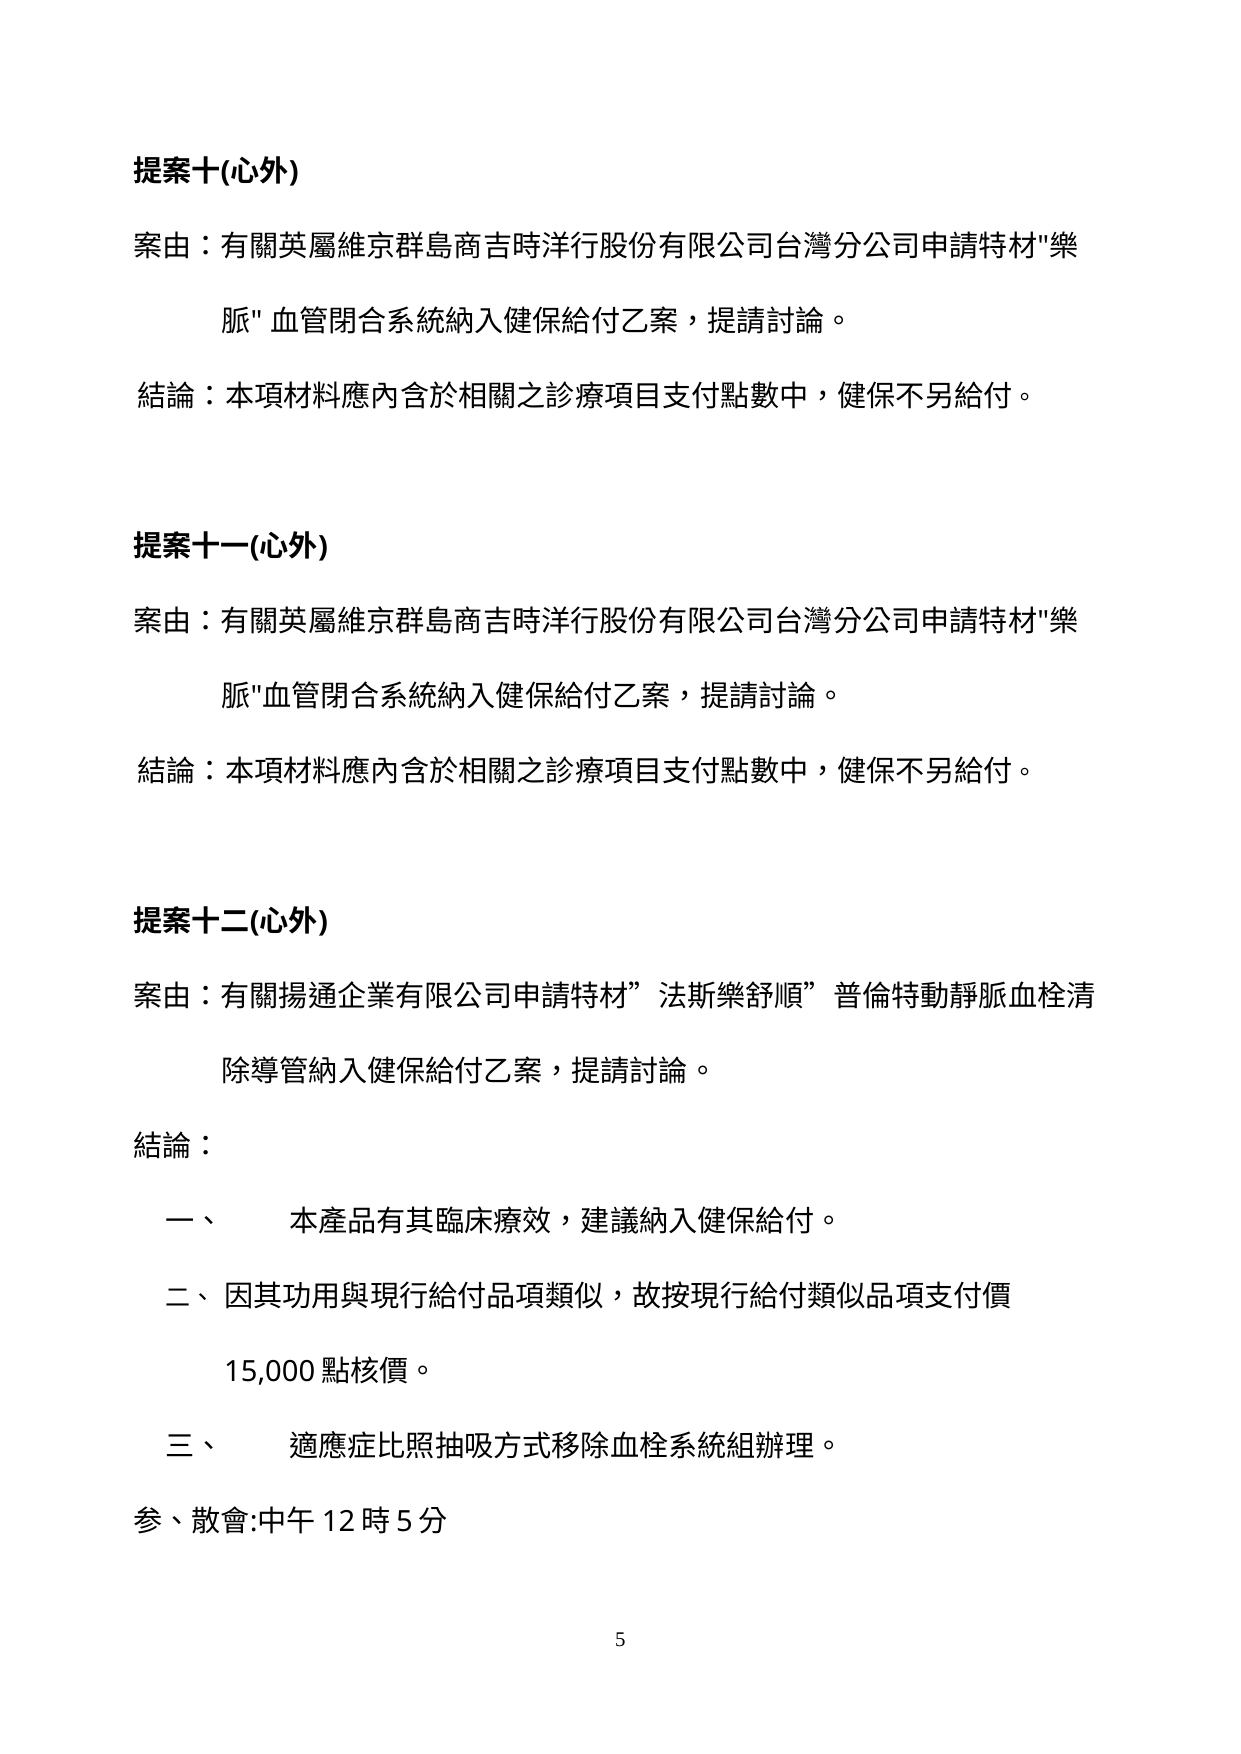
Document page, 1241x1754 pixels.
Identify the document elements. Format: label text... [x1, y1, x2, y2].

text 結論： [133, 1106, 1107, 1181]
text 案由：有關英屬維京群島商吉時洋行股份有限公司台灣分公司申請特材"樂脈" 血管閉合系統納入健保給付乙案，提請討論。 [133, 206, 1107, 356]
list 因其功用與現行給付品項類似，故按現行給付類似品項支付價15,000點核價。 [165, 1256, 1107, 1406]
text 結論：本項材料應內含於相關之診療項目支付點數中，健保不另給付。 [137, 356, 1107, 431]
text 結論：本項材料應內含於相關之診療項目支付點數中，健保不另給付。 [137, 731, 1107, 806]
text 案由：有關揚通企業有限公司申請特材”法斯樂舒順”普倫特動靜脈血栓清除導管納入健保給付乙案，提請討論。 [133, 956, 1107, 1106]
text 提案十二(心外) [133, 881, 1107, 956]
text 提案十(心外) [133, 131, 1107, 206]
list 本產品有其臨床療效，建議納入健保給付。 [165, 1181, 1107, 1256]
list 適應症比照抽吸方式移除血栓系統組辦理。 [165, 1406, 1107, 1481]
text 参、散會:中午12時5分 [133, 1481, 1107, 1556]
text 案由：有關英屬維京群島商吉時洋行股份有限公司台灣分公司申請特材"樂脈"血管閉合系統納入健保給付乙案，提請討論。 [133, 581, 1107, 731]
text 提案十一(心外) [133, 506, 1107, 581]
